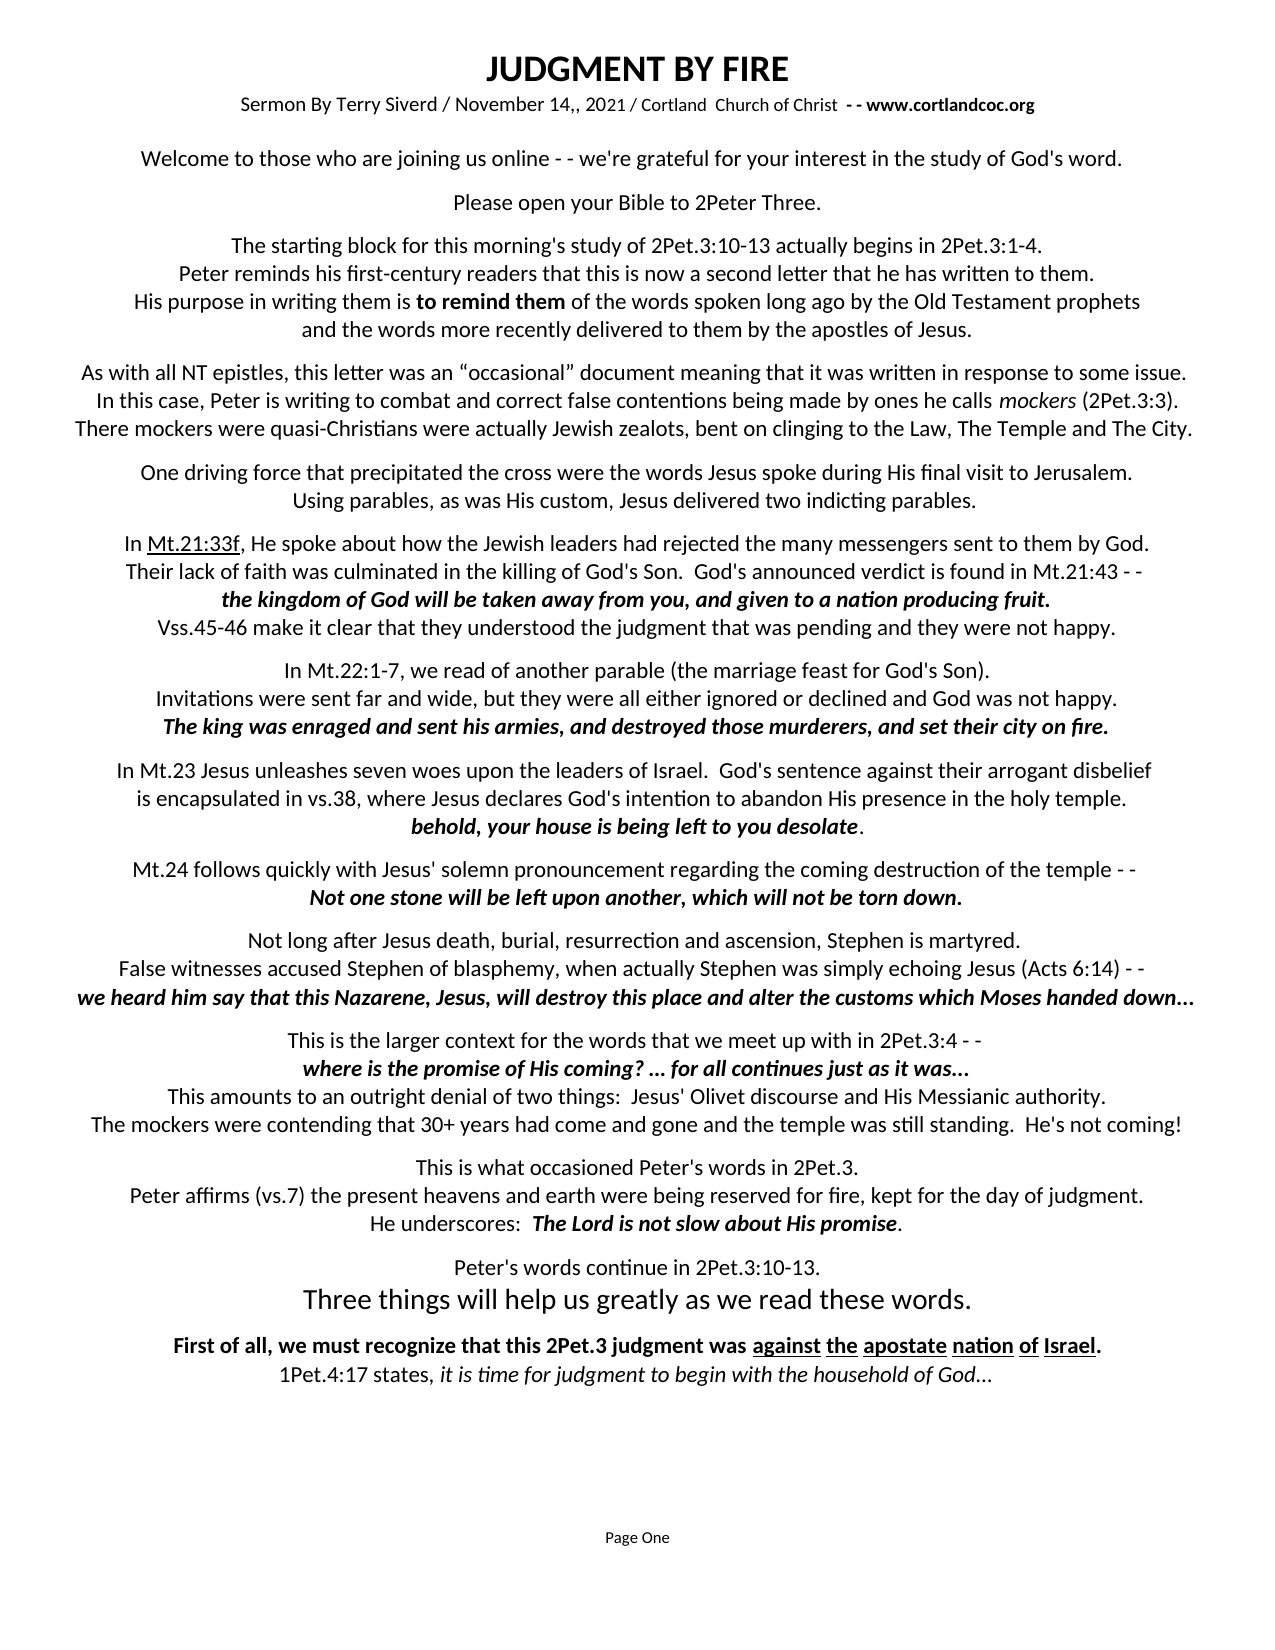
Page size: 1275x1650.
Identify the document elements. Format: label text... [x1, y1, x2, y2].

text This is what occasioned Peter's words in 2Pet.3. [75, 1153, 1200, 1181]
text Invitations were sent far and wide, but they were all either ignored or declined and God was not happy. [75, 684, 1200, 712]
text we heard him say that this Nazarene, Jesus, will destroy this place and alter the customs which Moses handed down... [75, 983, 1200, 1011]
text Their lack of faith was culminated in the killing of God's Son. God's announced verdict is found in Mt.21:43 - - [75, 557, 1200, 585]
title Sermon By Terry Siverd / November 14,, 2021 / Cortland Church of Christ - - www.cortlandcoc.org [75, 91, 1200, 116]
text Using parables, as was His custom, Jesus delivered two indicting parables. [75, 486, 1200, 514]
text The king was enraged and sent his armies, and destroyed those murderers, and set their city on fire. [75, 712, 1200, 741]
text One driving force that precipitated the cross were the words Jesus spoke during His final visit to Jerusalem. [75, 458, 1200, 486]
text Peter's words continue in 2Pet.3:10-13. [75, 1253, 1200, 1281]
text Welcome to those who are joining us online - - we're grateful for your interest in the study of God's word. [75, 144, 1200, 172]
text Not one stone will be left upon another, which will not be torn down. [75, 883, 1200, 911]
text Mt.24 follows quickly with Jesus' solemn pronouncement regarding the coming destruction of the temple - - [75, 855, 1200, 883]
text In Mt.22:1-7, we read of another parable (the marriage feast for God's Son). [75, 656, 1200, 684]
text His purpose in writing them is to remind them of the words spoken long ago by the Old Testament prophets [75, 287, 1200, 315]
text Please open your Bible to 2Peter Three. [75, 188, 1200, 216]
text In this case, Peter is writing to combat and correct false contentions being made by ones he calls mockers (2Pet.3:3). There mockers were quasi-Christians were actually Jewish zealots, bent on clinging to the Law, The Temple and The City. [75, 386, 1200, 442]
title JUDGMENT BY FIRE [75, 45, 1200, 91]
text In Mt.21:33f, He spoke about how the Jewish leaders had rejected the many messengers sent to them by God. [75, 529, 1200, 557]
text First of all, we must recognize that this 2Pet.3 judgment was against the apostate nation of Israel. [75, 1332, 1200, 1360]
text is encapsulated in vs.38, where Jesus declares God's intention to abandon His presence in the holy temple. [75, 784, 1200, 812]
text This amounts to an outright denial of two things: Jesus' Olivet discourse and His Messianic authority. [75, 1082, 1200, 1110]
text Vss.45-46 make it clear that they understood the judgment that was pending and they were not happy. [75, 613, 1200, 641]
text The mockers were contending that 30+ years had come and gone and the temple was still standing. He's not coming! [75, 1110, 1200, 1138]
text Peter reminds his first-century readers that this is now a second letter that he has written to them. [75, 259, 1200, 287]
text Peter affirms (vs.7) the present heavens and earth were being reserved for fire, kept for the day of judgment. [75, 1181, 1200, 1209]
text As with all NT epistles, this letter was an “occasional” document meaning that it was written in response to some issue. [75, 358, 1200, 386]
text False witnesses accused Stephen of blasphemy, when actually Stephen was simply echoing Jesus (Acts 6:14) - - [75, 954, 1200, 983]
text Three things will help us greatly as we read these words. [75, 1281, 1200, 1316]
text The starting block for this morning's study of 2Pet.3:10-13 actually begins in 2Pet.3:1-4. [75, 231, 1200, 259]
text He underscores: The Lord is not slow about His promise. [75, 1209, 1200, 1237]
text behold, your house is being left to you desolate. [75, 812, 1200, 840]
text 1Pet.4:17 states, it is time for judgment to begin with the household of God... [75, 1360, 1200, 1388]
text the kingdom of God will be taken away from you, and given to a nation producing fruit. [75, 585, 1200, 613]
text where is the promise of His coming? … for all continues just as it was... [75, 1054, 1200, 1082]
text This is the larger context for the words that we meet up with in 2Pet.3:4 - - [75, 1026, 1200, 1054]
text In Mt.23 Jesus unleashes seven woes upon the leaders of Israel. God's sentence against their arrogant disbelief [75, 756, 1200, 784]
text Page One [75, 1528, 1200, 1548]
text Not long after Jesus death, burial, resurrection and ascension, Stephen is martyred. [75, 927, 1200, 954]
text and the words more recently delivered to them by the apostles of Jesus. [75, 315, 1200, 343]
